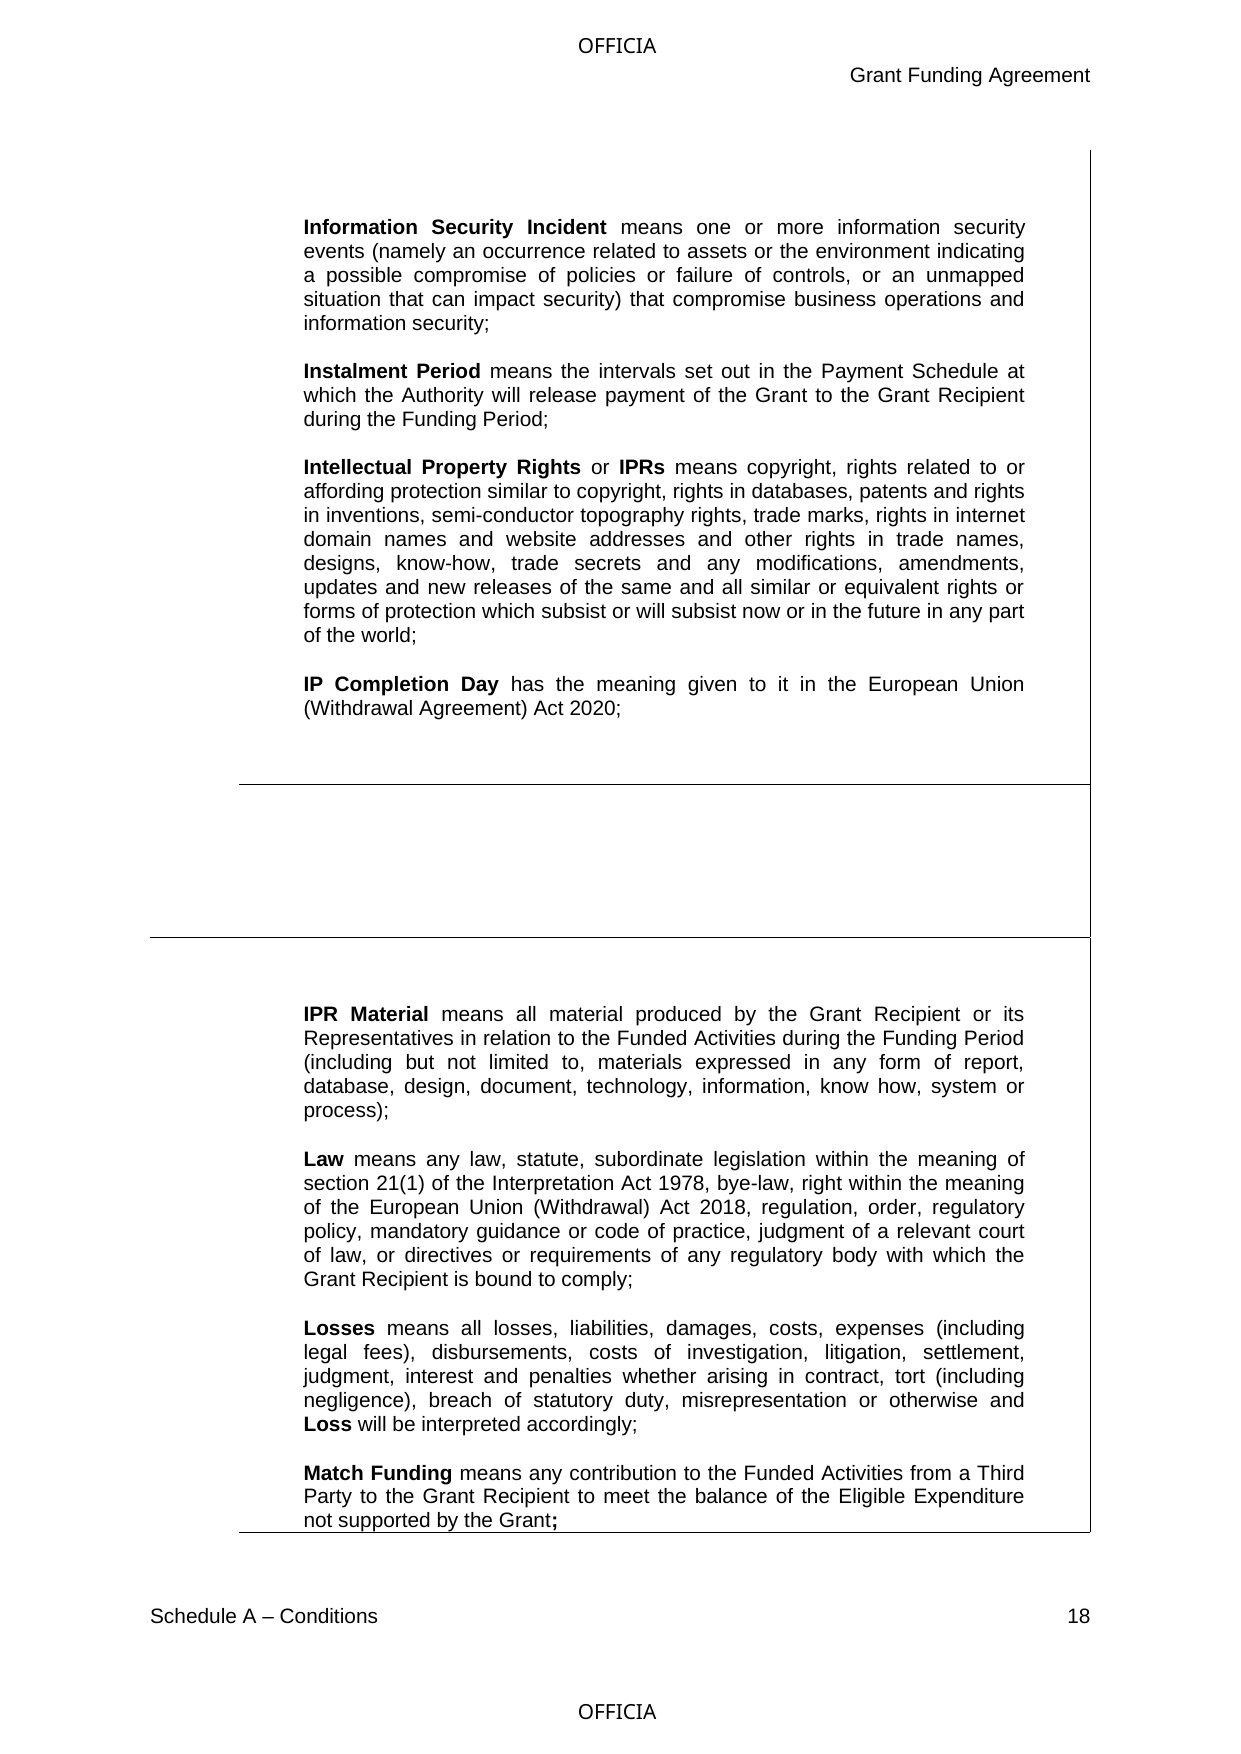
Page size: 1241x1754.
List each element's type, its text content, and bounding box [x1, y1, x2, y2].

text Losses means all losses, liabilities, damages, costs, expenses (including legal fees), disbursements, costs of investigation, litigation, settlement, judgment, interest and penalties whether arising in contract, tort (including negligence), breach of statutory duty, misrepresentation or otherwise and Loss will be interpreted accordingly; [239, 1251, 1090, 1396]
text Match Funding means any contribution to the Funded Activities from a Third Party to the Grant Recipient to meet the balance of the Eligible Expenditure not supported by the Grant; [239, 1396, 1090, 1532]
text Instalment Period means the intervals set out in the Payment Schedule at which the Authority will release payment of the Grant to the Grant Recipient during the Funding Period; [239, 295, 1090, 431]
text IP Completion Day has the meaning given to it in the European Union (Withdrawal Agreement) Act 2020; [239, 607, 1090, 784]
text Law means any law, statute, subordinate legislation within the meaning of section 21(1) of the Interpretation Act 1978, bye-law, right within the meaning of the European Union (Withdrawal) Act 2018, regulation, order, regulatory policy, mandatory guidance or code of practice, judgment of a relevant court of law, or directives or requirements of any regulatory body with which the Grant Recipient is bound to comply; [239, 1082, 1090, 1251]
text IPR Material means all material produced by the Grant Recipient or its Representatives in relation to the Funded Activities during the Funding Period (including but not limited to, materials expressed in any form of report, database, design, document, technology, information, know how, system or process); [239, 937, 1090, 1082]
text Intellectual Property Rights or IPRs means copyright, rights related to or affording protection similar to copyright, rights in databases, patents and rights in inventions, semi-conductor topography rights, trade marks, rights in internet domain names and website addresses and other rights in trade names, designs, know-how, trade secrets and any modifications, amendments, updates and new releases of the same and all similar or equivalent rights or forms of protection which subsist or will subsist now or in the future in any part of the world; [239, 455, 1090, 607]
text Information Security Incident means one or more information security events (namely an occurrence related to assets or the environment indicating a possible compromise of policies or failure of controls, or an unmapped situation that can impact security) that compromise business operations and information security; [239, 150, 1090, 295]
